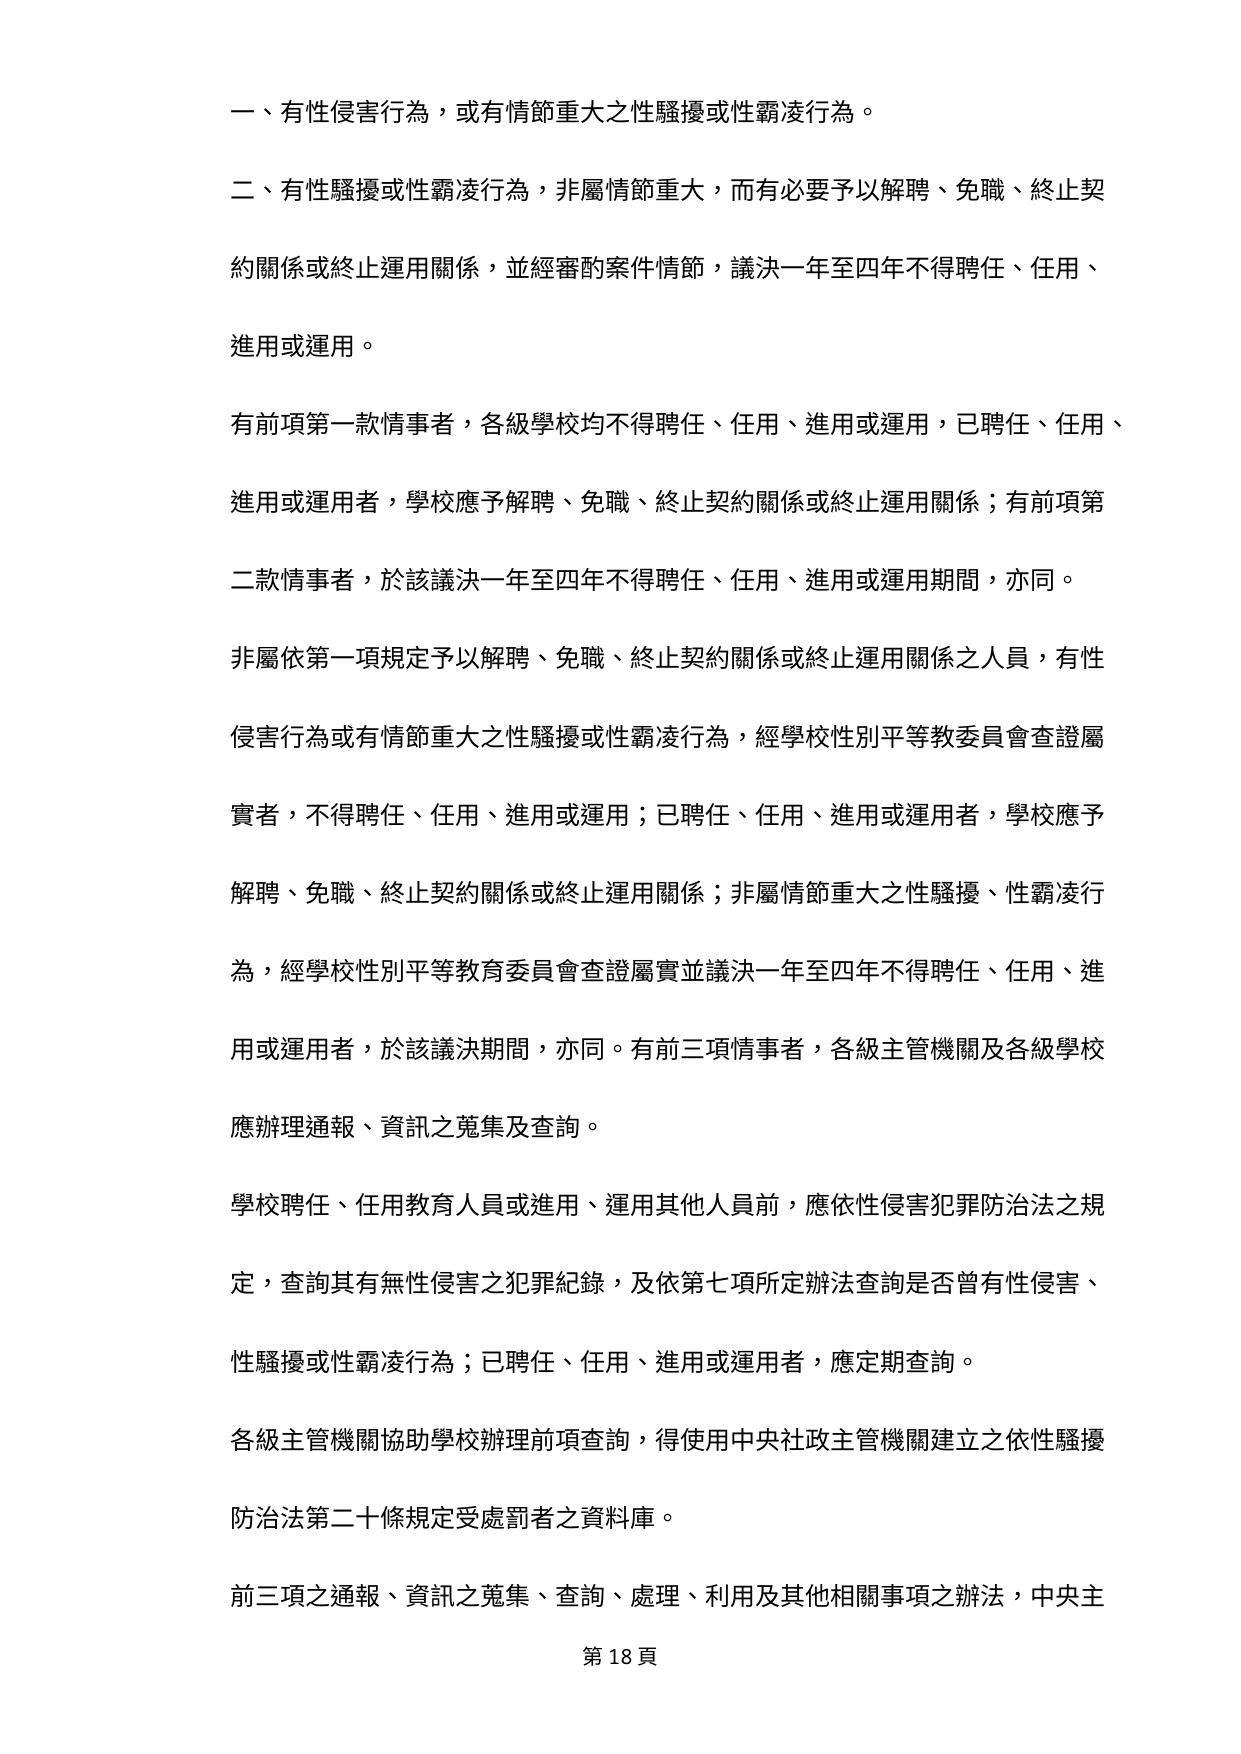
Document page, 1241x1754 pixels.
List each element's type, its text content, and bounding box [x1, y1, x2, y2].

text 第27-1條 學校聘任、任用之教育人員或進用、運用之其他人員，經學校性別平等教育委員會或依法組成之相關委員會調查確認有下列各款情形之一者，學校應予解聘、免職、終止契約關係或終止運用關係： 一、有性侵害行為，或有情節重大之性騷擾或性霸凌行為。 二、有性騷擾或性霸凌行為，非屬情節重大，而有必要予以解聘、免職、終止契約關係或終止運用關係，並經審酌案件情節，議決一年至四年不得聘任、任用、進用或運用。 有前項第一款情事者，各級學校均不得聘任、任用、進用或運用，已聘任、任用、進用或運用者，學校應予解聘、免職、終止契約關係或終止運用關係；有前項第二款情事者，於該議決一年至四年不得聘任、任用、進用或運用期間，亦同。 非屬依第一項規定予以解聘、免職、終止契約關係或終止運用關係之人員，有性侵害行為或有情節重大之性騷擾或性霸凌行為，經學校性別平等教委員會查證屬實者，不得聘任、任用、進用或運用；已聘任、任用、進用或運用者，學校應予解聘、免職、終止契約關係或終止運用關係；非屬情節重大之性騷擾、性霸凌行為，經學校性別平等教育委員會查證屬實並議決一年至四年不得聘任、任用、進用或運用者，於該議決期間，亦同。有前三項情事者，各級主管機關及各級學校應辦理通報、資訊之蒐集及查詢。 學校聘任、任用教育人員或進用、運用其他人員前，應依性侵害犯罪防治法之規定，查詢其有無性侵害之犯罪紀錄，及依第七項所定辦法查詢是否曾有性侵害、性騷擾或性霸凌行為；已聘任、任用、進用或運用者，應定期查詢。 各級主管機關協助學校辦理前項查詢，得使用中央社政主管機關建立之依性騷擾防治法第二十條規定受處罰者之資料庫。 前三項之通報、資訊之蒐集、查詢、處理、利用及其他相關事項之辦法，中央主管機關定之。 第一項至第三項之人員適用教師法、教育人員任用條例、公務人員相關法律或陸海空軍相關法律者，其解聘、停聘、免職、撤職、停職或退伍，依各該法律規定辦理，並適用第四項至前項規定；其未解聘、免職、撤職或退伍者，應調離學校現職。 前項以外人員，涉有第一項或第三項情形，於調查期間，學校或主管機關應經性別平等教育委員會決議令其暫時停職；停職原因消滅後復職者，其未發給之薪資應依相關規定予以補發。 [231, 68, 1122, 1615]
